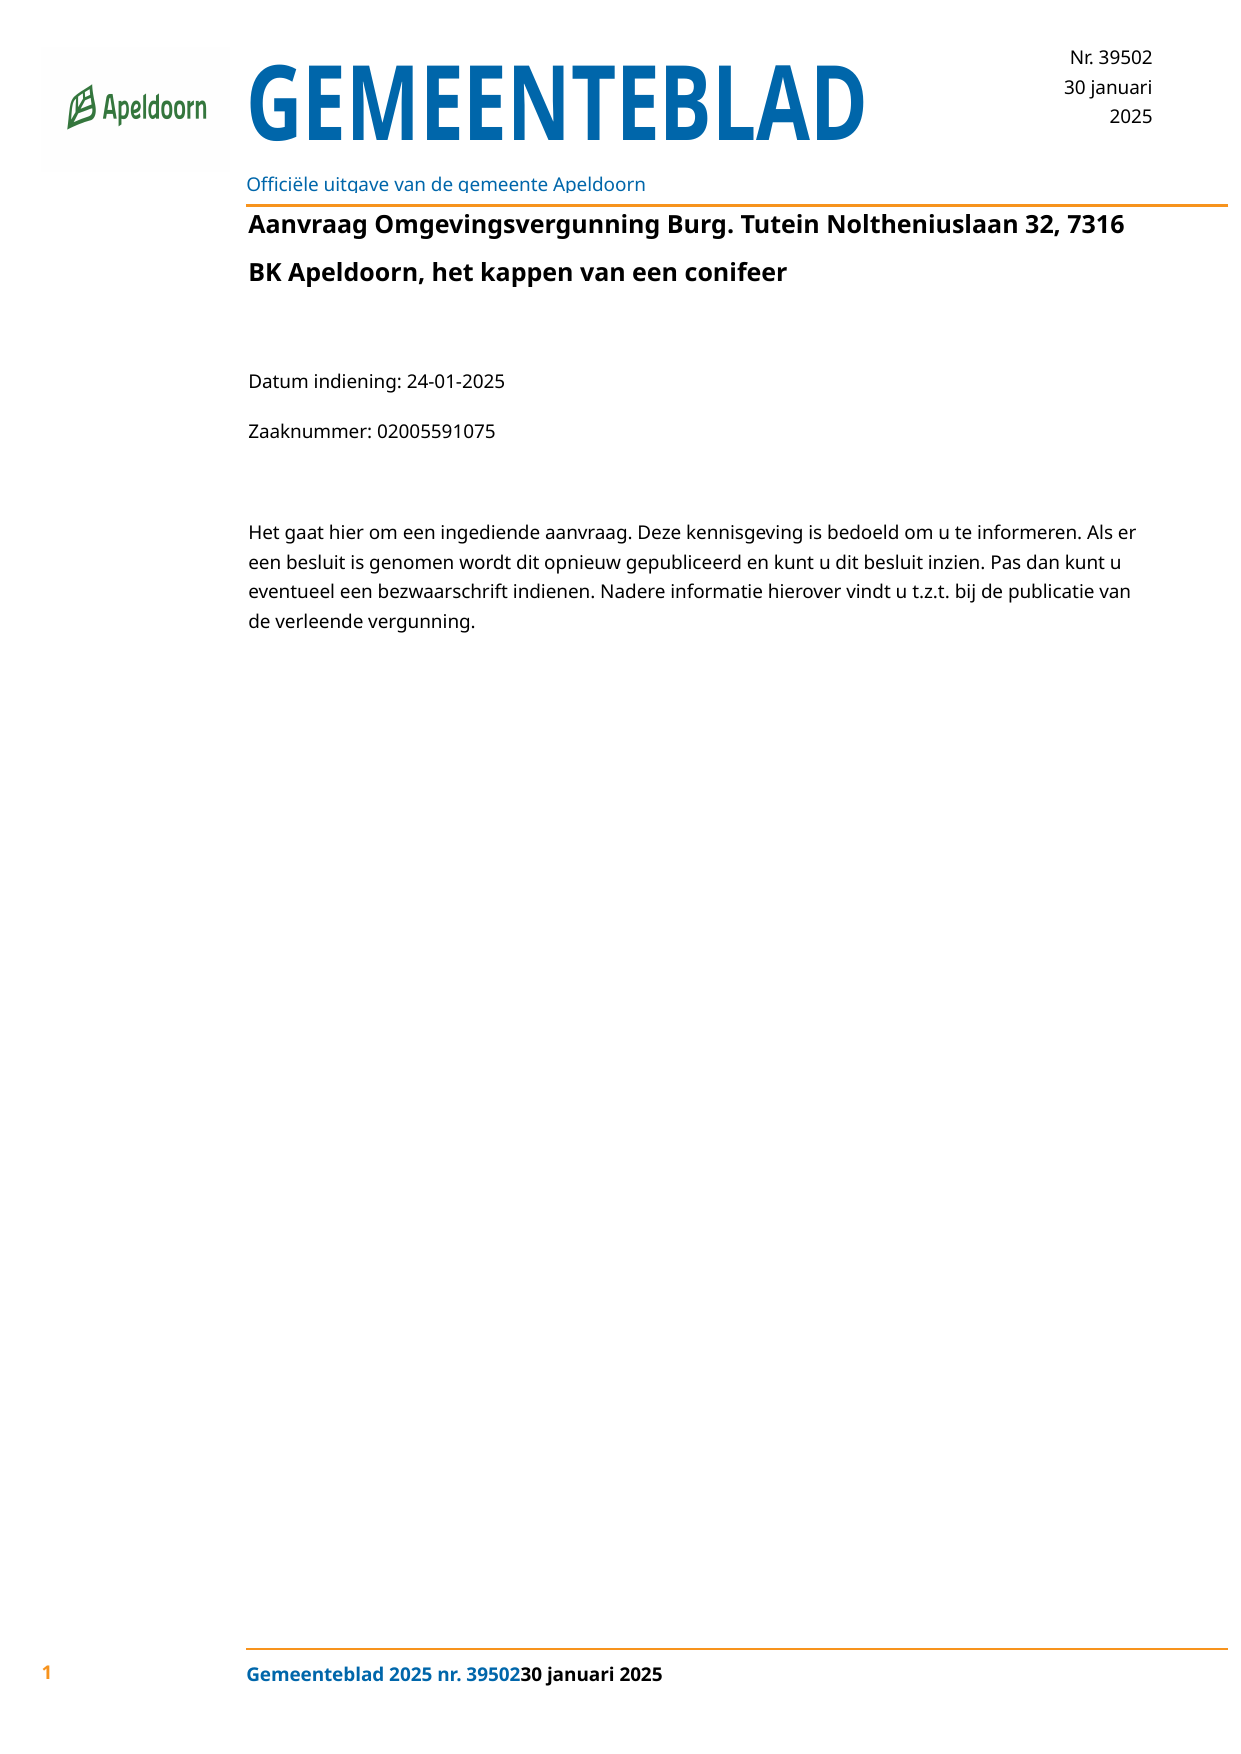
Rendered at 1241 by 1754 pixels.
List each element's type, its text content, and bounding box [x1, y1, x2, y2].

text Het gaat hier om een ingediende aanvraag. Deze kennisgeving is bedoeld om u te informeren. Als er een besluit is genomen wordt dit opnieuw gepubliceerd en kunt u dit besluit inzien. Pas dan kunt u eventueel een bezwaarschrift indienen. Nadere informatie hierover vindt u t.z.t. bij de publicatie van de verleende vergunning. [248, 519, 1152, 634]
text Zaaknummer: 02005591075 [248, 419, 1152, 444]
picture [41, 47, 231, 172]
text Aanvraag Omgevingsvergunning Burg. Tutein Noltheniuslaan 32, 7316 BK Apeldoorn, het kappen van een conifeer [248, 207, 1152, 288]
text Datum indiening: 24-01-2025 [248, 368, 1152, 394]
